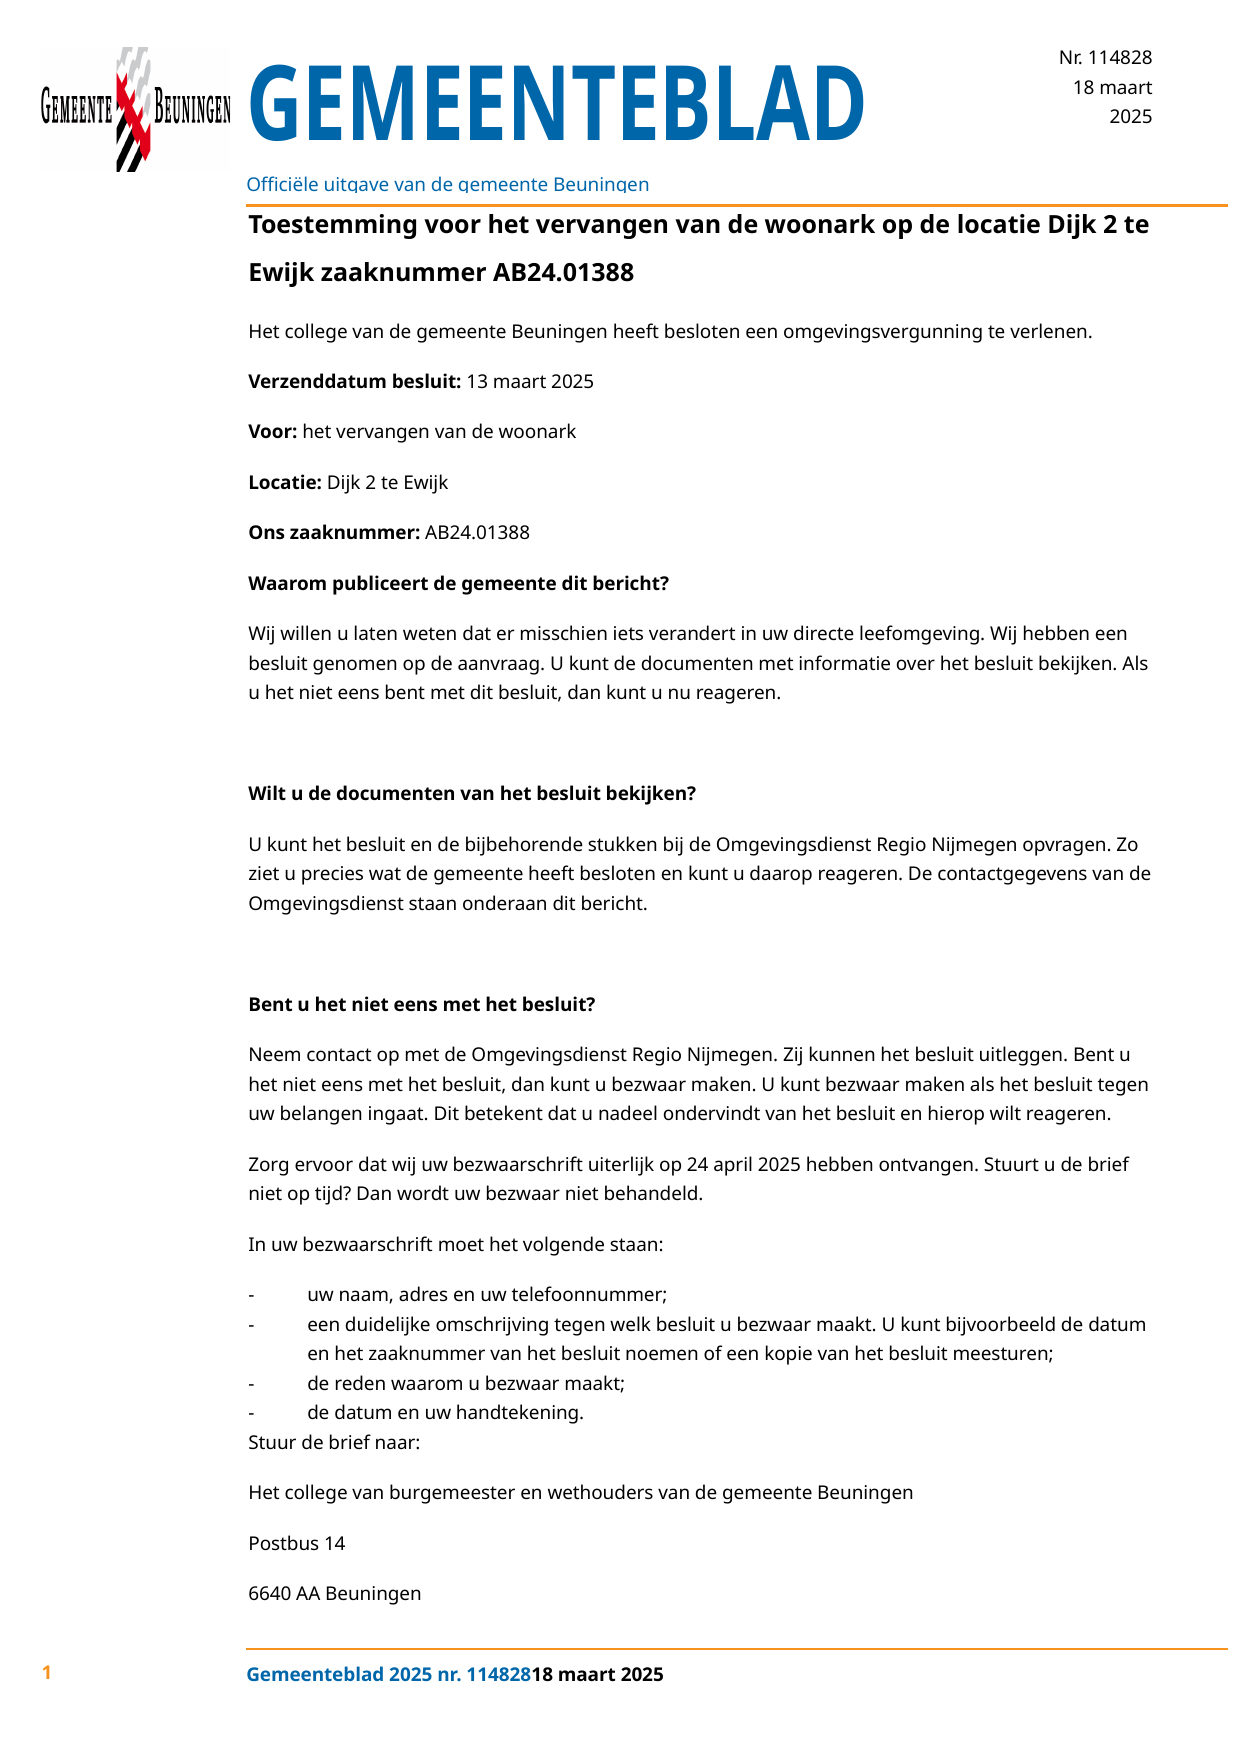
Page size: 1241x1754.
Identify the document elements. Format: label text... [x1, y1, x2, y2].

text Neem contact op met de Omgevingsdienst Regio Nijmegen. Zij kunnen het besluit uitleggen. Bent u het niet eens met het besluit, dan kunt u bezwaar maken. U kunt bezwaar maken als het besluit tegen uw belangen ingaat. Dit betekent dat u nadeel ondervindt van het besluit en hierop wilt reageren. [248, 1041, 1152, 1126]
text Wij willen u laten weten dat er misschien iets verandert in uw directe leefomgeving. Wij hebben een besluit genomen op de aanvraag. U kunt de documenten met informatie over het besluit bekijken. Als u het niet eens bent met dit besluit, dan kunt u nu reageren. [248, 620, 1152, 705]
list een duidelijke omschrijving tegen welk besluit u bezwaar maakt. U kunt bijvoorbeeld de datum en het zaaknummer van het besluit noemen of een kopie van het besluit meesturen; [248, 1311, 1152, 1366]
text Zorg ervoor dat wij uw bezwaarschrift uiterlijk op 24 april 2025 hebben ontvangen. Stuurt u de brief niet op tijd? Dan wordt uw bezwaar niet behandeld. [248, 1151, 1152, 1206]
text Wilt u de documenten van het besluit bekijken? [248, 780, 1152, 806]
text 6640 AA Beuningen [248, 1580, 1152, 1606]
text U kunt het besluit en de bijbehorende stukken bij de Omgevingsdienst Regio Nijmegen opvragen. Zo ziet u precies wat de gemeente heeft besloten en kunt u daarop reageren. De contactgegevens van de Omgevingsdienst staan onderaan dit bericht. [248, 831, 1152, 916]
text Locatie: Dijk 2 te Ewijk [248, 469, 1152, 495]
text Verzenddatum besluit: 13 maart 2025 [248, 368, 1152, 394]
text Voor: het vervangen van de woonark [248, 419, 1152, 444]
text Bent u het niet eens met het besluit? [248, 991, 1152, 1017]
text Toestemming voor het vervangen van de woonark op de locatie Dijk 2 te Ewijk zaaknummer AB24.01388 [248, 207, 1152, 288]
text Postbus 14 [248, 1530, 1152, 1556]
text Waarom publiceert de gemeente dit bericht? [248, 570, 1152, 596]
text Ons zaaknummer: AB24.01388 [248, 519, 1152, 545]
text Het college van de gemeente Beuningen heeft besloten een omgevingsvergunning te verlenen. [248, 318, 1152, 344]
picture [41, 47, 231, 172]
text Het college van burgemeester en wethouders van de gemeente Beuningen [248, 1479, 1152, 1505]
text Stuur de brief naar: [248, 1429, 1152, 1455]
text In uw bezwaarschrift moet het volgende staan: [248, 1231, 1152, 1257]
list de datum en uw handtekening. [248, 1399, 1152, 1425]
list de reden waarom u bezwaar maakt; [248, 1370, 1152, 1396]
list uw naam, adres en uw telefoonnummer; [248, 1281, 1152, 1307]
